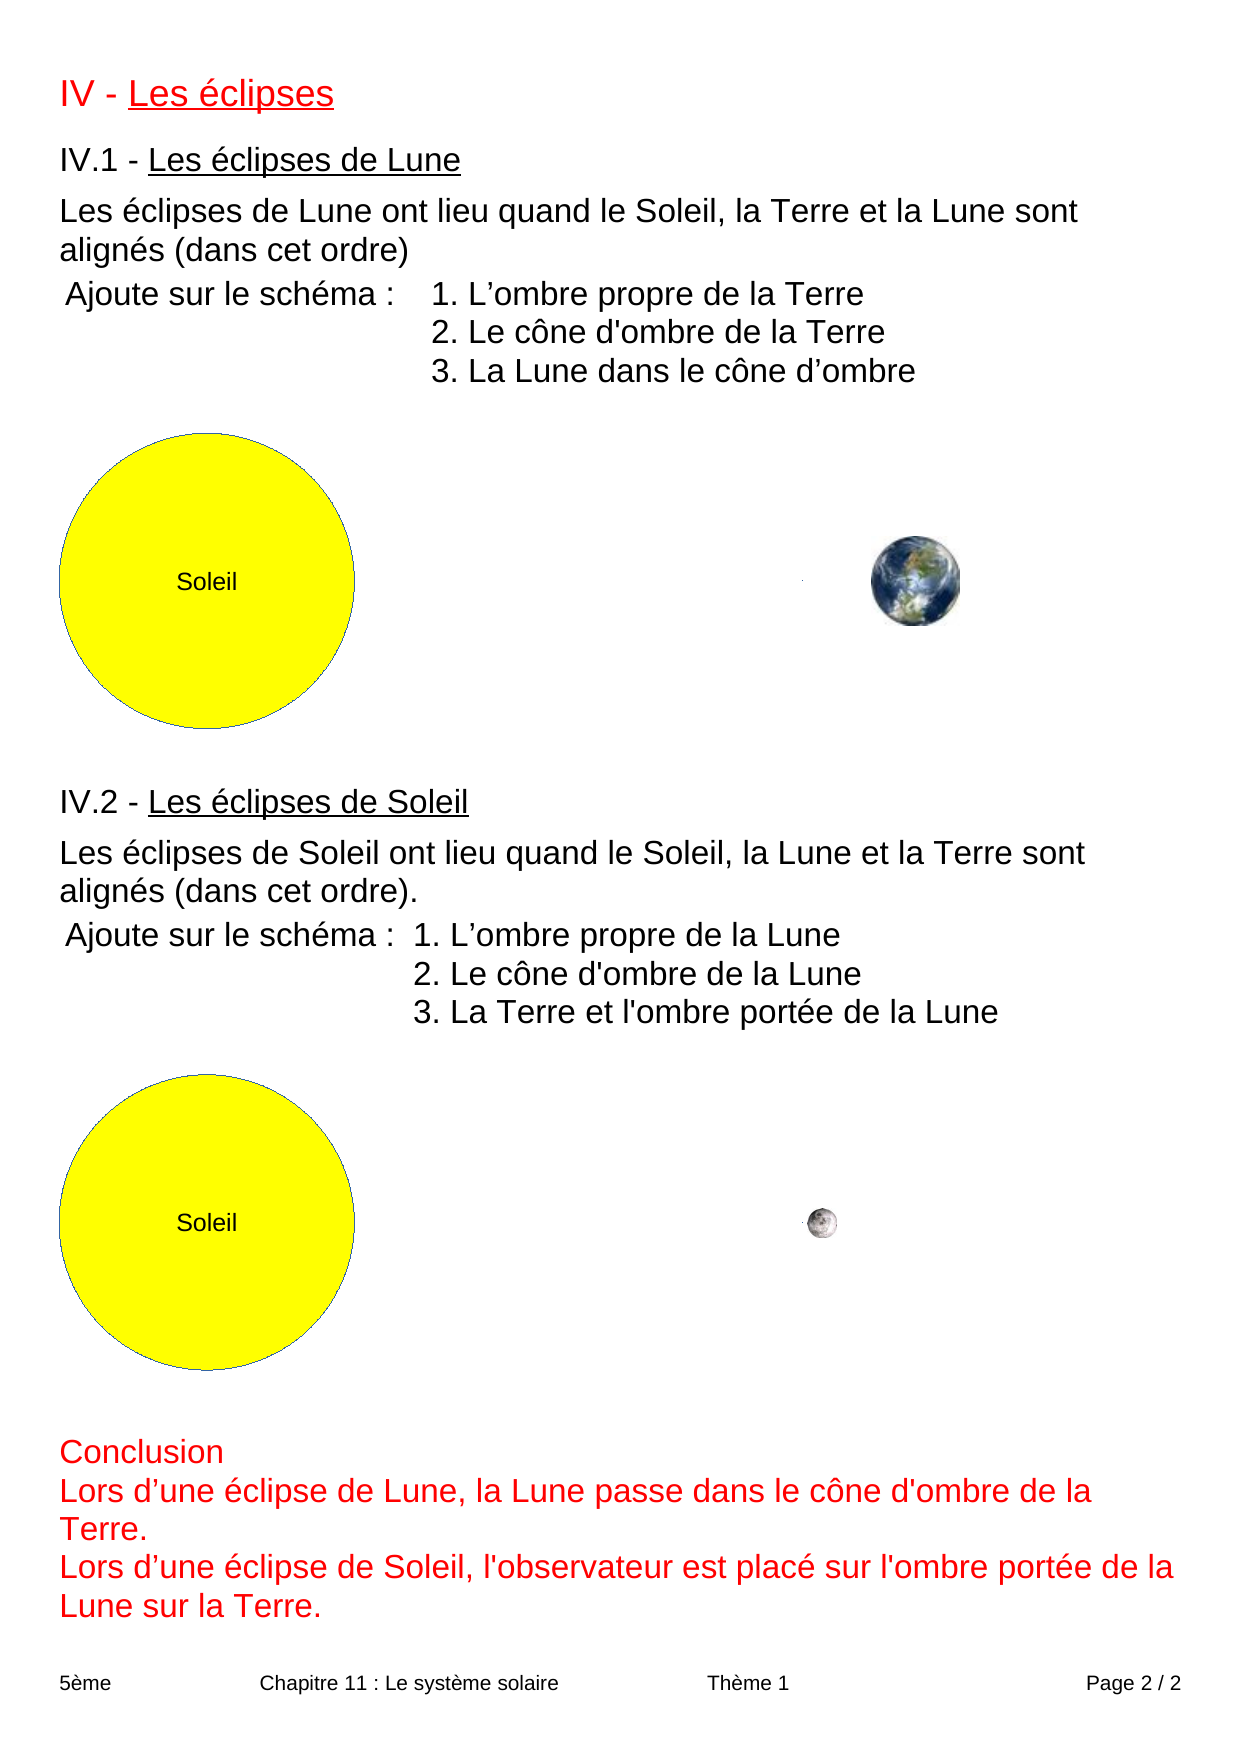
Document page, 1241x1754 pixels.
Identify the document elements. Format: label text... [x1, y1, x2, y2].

text Les éclipses de Soleil ont lieu quand le Soleil, la Lune et la Terre sont alignés (dans cet ordre). [59, 833, 1181, 909]
subtitle Les éclipses de Lune [59, 140, 1181, 179]
table_header Ajoute sur le schéma : [59, 268, 425, 395]
text Les éclipses de Lune ont lieu quand le Soleil, la Terre et la Lune sont alignés (dans cet ordre) [59, 191, 1181, 268]
picture [871, 536, 960, 626]
subtitle Les éclipses [59, 71, 1181, 114]
table_header Ajoute sur le schéma : [59, 910, 407, 1036]
table_header 1. L’ombre propre de la Terre 2. Le cône d'ombre de la Terre 3. La Lune dans le cône d’ombre [425, 268, 1181, 395]
picture [807, 1208, 837, 1238]
subtitle Conclusion Lors d’une éclipse de Lune, la Lune passe dans le cône d'ombre de la Terre. Lors d’une éclipse de Soleil, l'observateur est placé sur l'ombre portée de la Lune sur la Terre. [59, 1432, 1181, 1624]
subtitle Les éclipses de Soleil [59, 782, 1181, 820]
table_header 1. L’ombre propre de la Lune 2. Le cône d'ombre de la Lune 3. La Terre et l'ombre portée de la Lune [407, 910, 1181, 1036]
